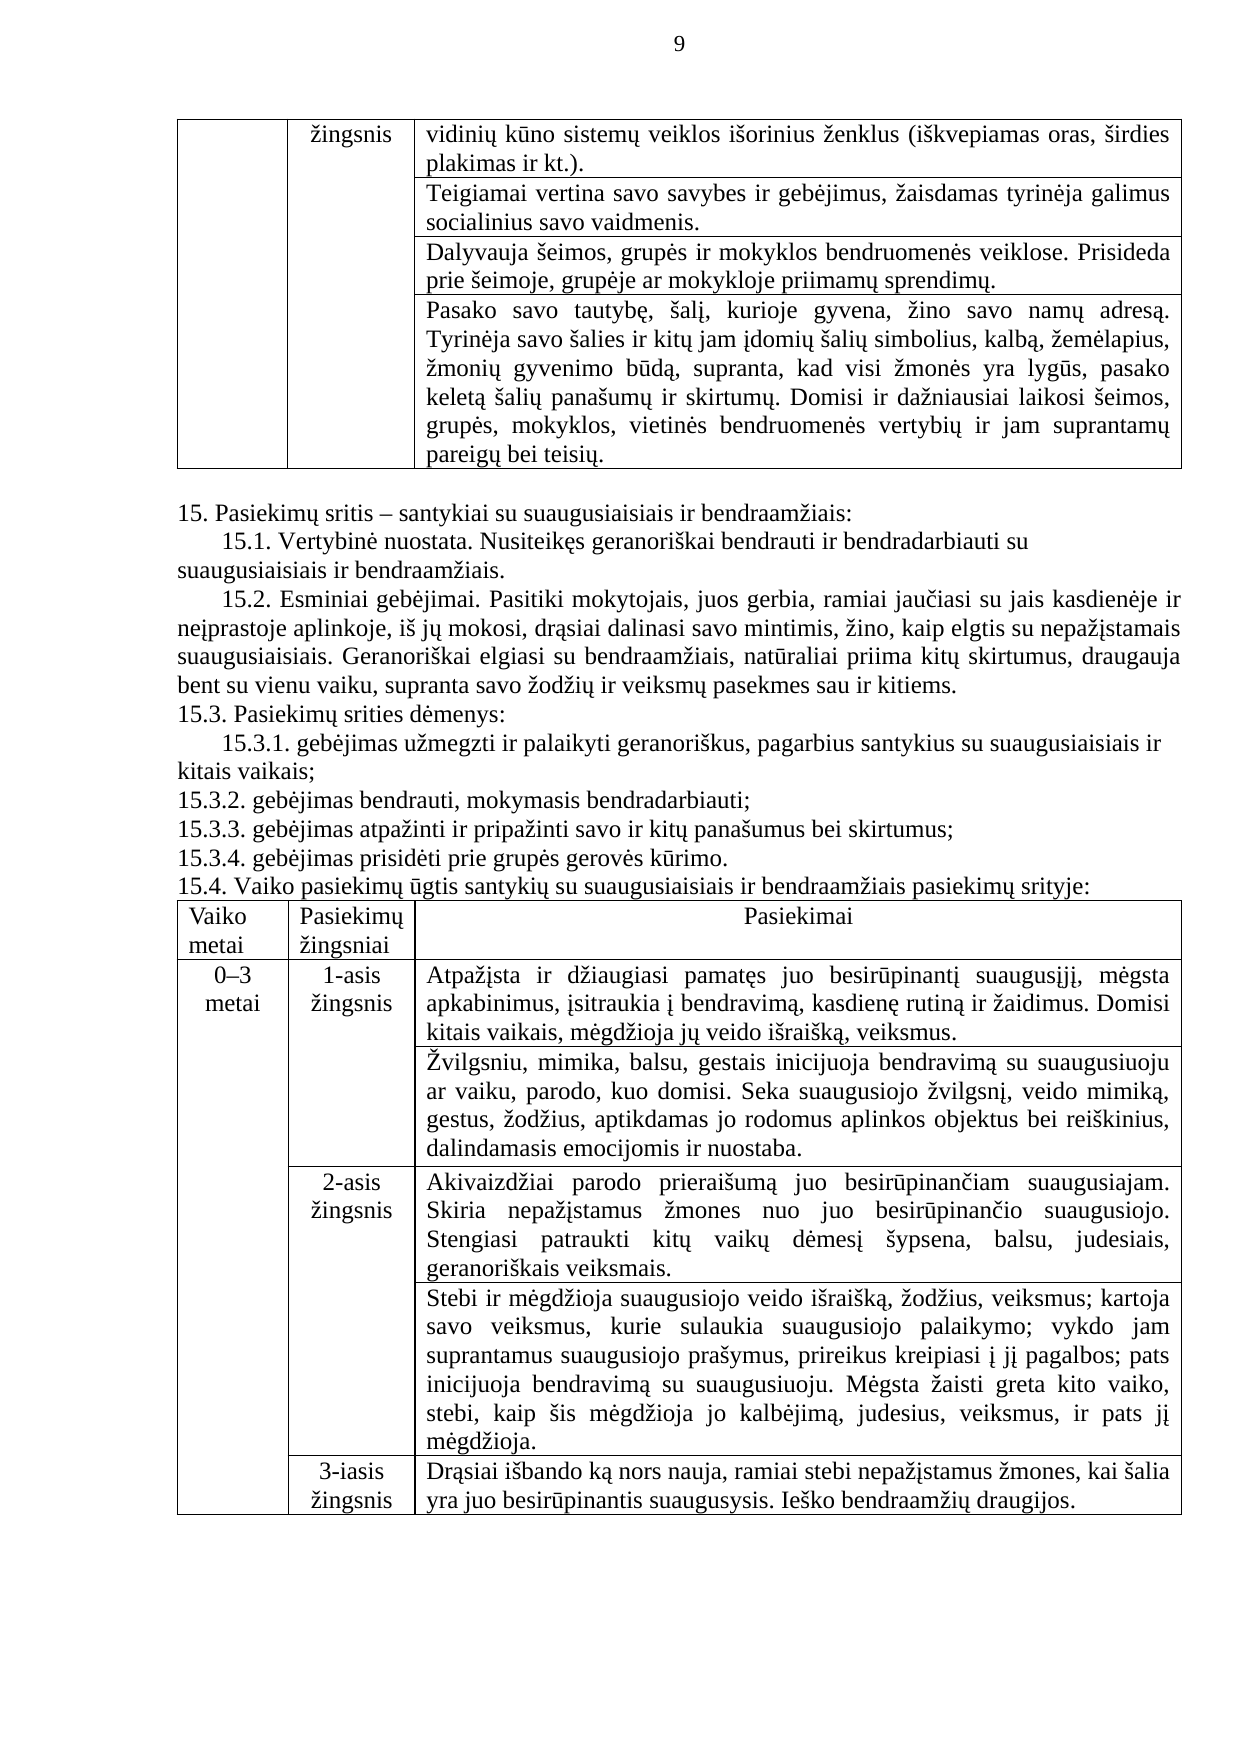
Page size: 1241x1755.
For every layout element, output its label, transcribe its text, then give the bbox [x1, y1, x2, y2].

text 15.3.4. gebėjimas prisidėti prie grupės gerovės kūrimo. [177, 843, 1182, 871]
table_cell 1-asis žingsnis [289, 960, 414, 1166]
text 15.3.2. gebėjimas bendrauti, mokymasis bendradarbiauti; [177, 785, 1182, 814]
table_cell žingsnis [288, 120, 414, 468]
table_cell [178, 120, 287, 468]
text 15.3.1. gebėjimas užmegzti ir palaikyti geranoriškus, pagarbius santykius su suaugusiaisiais ir kitais vaikais; [177, 728, 1182, 785]
table_header Pasiekimų žingsniai [289, 901, 414, 959]
text 15.2. Esminiai gebėjimai. Pasitiki mokytojais, juos gerbia, ramiai jaučiasi su jais kasdienėje ir neįprastoje aplinkoje, iš jų mokosi, drąsiai dalinasi savo mintimis, žino, kaip elgtis su nepažįstamais suaugusiaisiais. Geranoriškai elgiasi su bendraamžiais, natūraliai priima kitų skirtumus, draugauja bent su vienu vaiku, supranta savo žodžių ir veiksmų pasekmes sau ir kitiems. [177, 584, 1182, 699]
table_header Vaiko metai [178, 901, 288, 959]
table_cell Dalyvauja šeimos, grupės ir mokyklos bendruomenės veiklose. Prisideda prie šeimoje, grupėje ar mokykloje priimamų sprendimų. [415, 237, 1181, 294]
text 15.1. Vertybinė nuostata. Nusiteikęs geranoriškai bendrauti ir bendradarbiauti su suaugusiaisiais ir bendraamžiais. [177, 526, 1182, 584]
table_header Pasiekimai [416, 901, 1181, 959]
table_cell Pasako savo tautybę, šalį, kurioje gyvena, žino savo namų adresą. Tyrinėja savo šalies ir kitų jam įdomių šalių simbolius, kalbą, žemėlapius, žmonių gyvenimo būdą, supranta, kad visi žmonės yra lygūs, pasako keletą šalių panašumų ir skirtumų. Domisi ir dažniausiai laikosi šeimos, grupės, mokyklos, vietinės bendruomenės vertybių ir jam suprantamų pareigų bei teisių. [415, 295, 1181, 468]
table_cell Akivaizdžiai parodo prieraišumą juo besirūpinančiam suaugusiajam. Skiria nepažįstamus žmones nuo juo besirūpinančio suaugusiojo. Stengiasi patraukti kitų vaikų dėmesį šypsena, balsu, judesiais, geranoriškais veiksmais. [416, 1167, 1181, 1282]
text 15.3. Pasiekimų srities dėmenys: [177, 699, 1182, 728]
text 15. Pasiekimų sritis – santykiai su suaugusiaisiais ir bendraamžiais: [177, 498, 1182, 526]
table_cell vidinių kūno sistemų veiklos išorinius ženklus (iškvepiamas oras, širdies plakimas ir kt.). [415, 120, 1181, 177]
table_cell 3-iasis žingsnis [289, 1456, 414, 1514]
text 15.3.3. gebėjimas atpažinti ir pripažinti savo ir kitų panašumus bei skirtumus; [177, 814, 1182, 843]
table_cell 0–3 metai [178, 960, 288, 1514]
table_cell 2-asis žingsnis [289, 1167, 414, 1455]
table_cell Žvilgsniu, mimika, balsu, gestais inicijuoja bendravimą su suaugusiuoju ar vaiku, parodo, kuo domisi. Seka suaugusiojo žvilgsnį, veido mimiką, gestus, žodžius, aptikdamas jo rodomus aplinkos objektus bei reiškinius, dalindamasis emocijomis ir nuostaba. [416, 1047, 1181, 1166]
table_cell Drąsiai išbando ką nors nauja, ramiai stebi nepažįstamus žmones, kai šalia yra juo besirūpinantis suaugusysis. Ieško bendraamžių draugijos. [416, 1456, 1181, 1514]
table_cell Teigiamai vertina savo savybes ir gebėjimus, žaisdamas tyrinėja galimus socialinius savo vaidmenis. [415, 178, 1181, 236]
table_cell Atpažįsta ir džiaugiasi pamatęs juo besirūpinantį suaugusįjį, mėgsta apkabinimus, įsitraukia į bendravimą, kasdienę rutiną ir žaidimus. Domisi kitais vaikais, mėgdžioja jų veido išraišką, veiksmus. [416, 960, 1181, 1046]
table_cell Stebi ir mėgdžioja suaugusiojo veido išraišką, žodžius, veiksmus; kartoja savo veiksmus, kurie sulaukia suaugusiojo palaikymo; vykdo jam suprantamus suaugusiojo prašymus, prireikus kreipiasi į jį pagalbos; pats inicijuoja bendravimą su suaugusiuoju. Mėgsta žaisti greta kito vaiko, stebi, kaip šis mėgdžioja jo kalbėjimą, judesius, veiksmus, ir pats jį mėgdžioja. [416, 1283, 1181, 1455]
text 15.4. Vaiko pasiekimų ūgtis santykių su suaugusiaisiais ir bendraamžiais pasiekimų srityje: [177, 871, 1182, 900]
